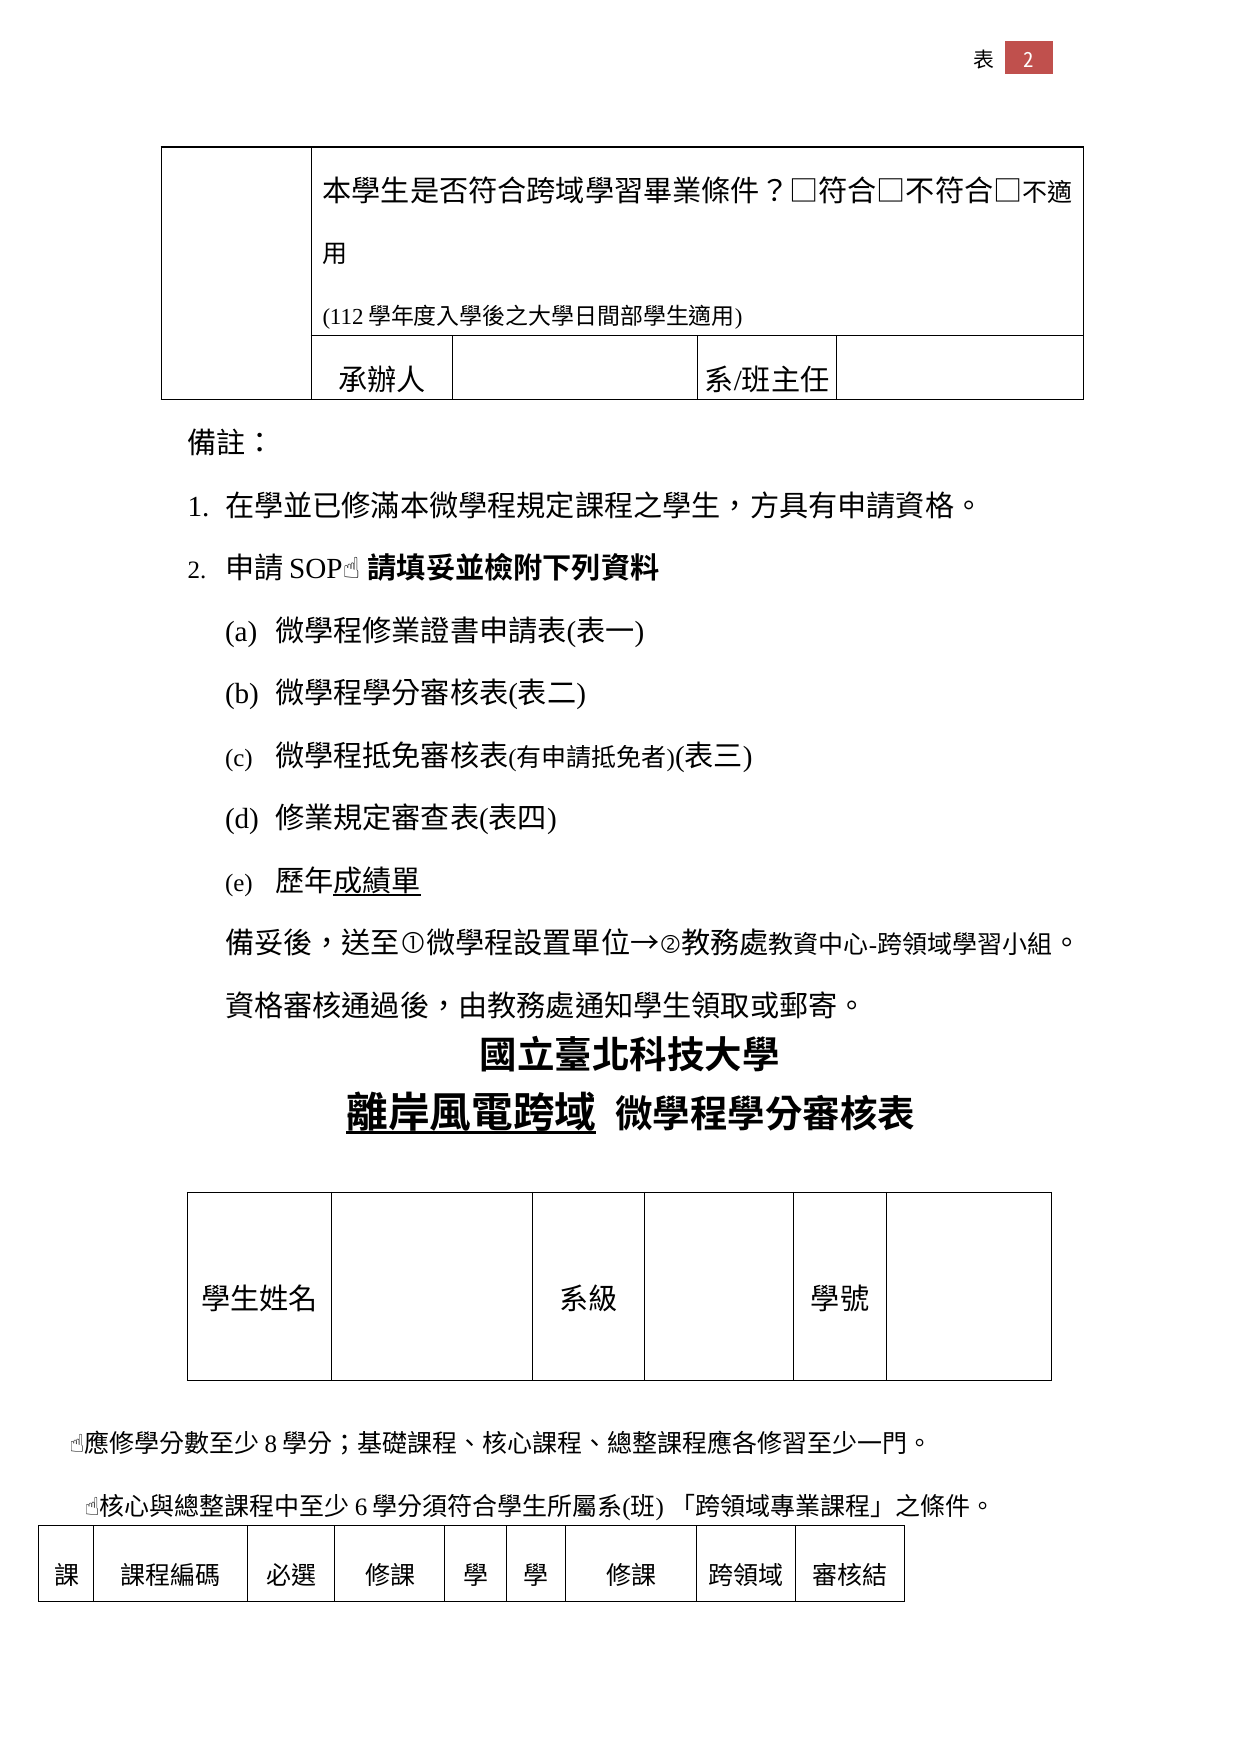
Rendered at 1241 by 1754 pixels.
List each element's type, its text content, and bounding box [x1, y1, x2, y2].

table_cell [162, 148, 311, 398]
table_header [887, 1193, 1051, 1380]
table_header 學 [445, 1526, 506, 1601]
table_header 審核結 [796, 1526, 904, 1601]
text 備妥後，送至微學程設置單位→教務處教資中心-跨領域學習小組。 [225, 899, 1053, 962]
table_header [645, 1193, 793, 1380]
table_header 課 [39, 1526, 93, 1601]
list 微學程修業證書申請表(表一) [225, 587, 1053, 649]
list 申請SOP 請填妥並檢附下列資料 [187, 524, 1053, 587]
table_header 必選 [248, 1526, 334, 1601]
table_cell 承辦人 [312, 336, 452, 398]
text 離岸風電跨域 微學程學分審核表 [187, 1079, 1053, 1139]
table_cell [837, 336, 1083, 398]
list 在學並已修滿本微學程規定課程之學生，方具有申請資格。 [187, 462, 1053, 524]
list 微學程學分審核表(表二) [225, 649, 1053, 712]
text 國立臺北科技大學 [187, 1024, 1053, 1079]
text 資格審核通過後，由教務處通知學生領取或郵寄。 [225, 962, 1053, 1024]
table_cell [453, 336, 697, 398]
list 修業規定審查表(表四) [225, 774, 1053, 837]
list 歷年成績單 [225, 837, 1053, 899]
list 微學程抵免審核表(有申請抵免者)(表三) [225, 712, 1053, 774]
table_header 系級 [533, 1193, 644, 1380]
table_header 學 [507, 1526, 565, 1601]
table_header 修課 [566, 1526, 696, 1601]
table_header 課程編碼 [94, 1526, 247, 1601]
table_cell 本學生是否符合跨域學習畢業條件？□符合□不符合□不適用 (112學年度入學後之大學日間部學生適用) [312, 148, 1083, 335]
text 核心與總整課程中至少6學分須符合學生所屬系(班) 「跨領域專業課程」之條件。 [84, 1463, 1177, 1525]
table_header 修課 [335, 1526, 444, 1601]
table_header 學生姓名 [188, 1193, 331, 1380]
table_header 跨領域 [697, 1526, 795, 1601]
text 應修學分數至少8學分；基礎課程、核心課程、總整課程應各修習至少一門。 [69, 1400, 1177, 1463]
text 備註： [187, 400, 1053, 462]
table_header [332, 1193, 532, 1380]
table_header 學號 [794, 1193, 886, 1380]
table_cell 系/班主任 [698, 336, 836, 398]
